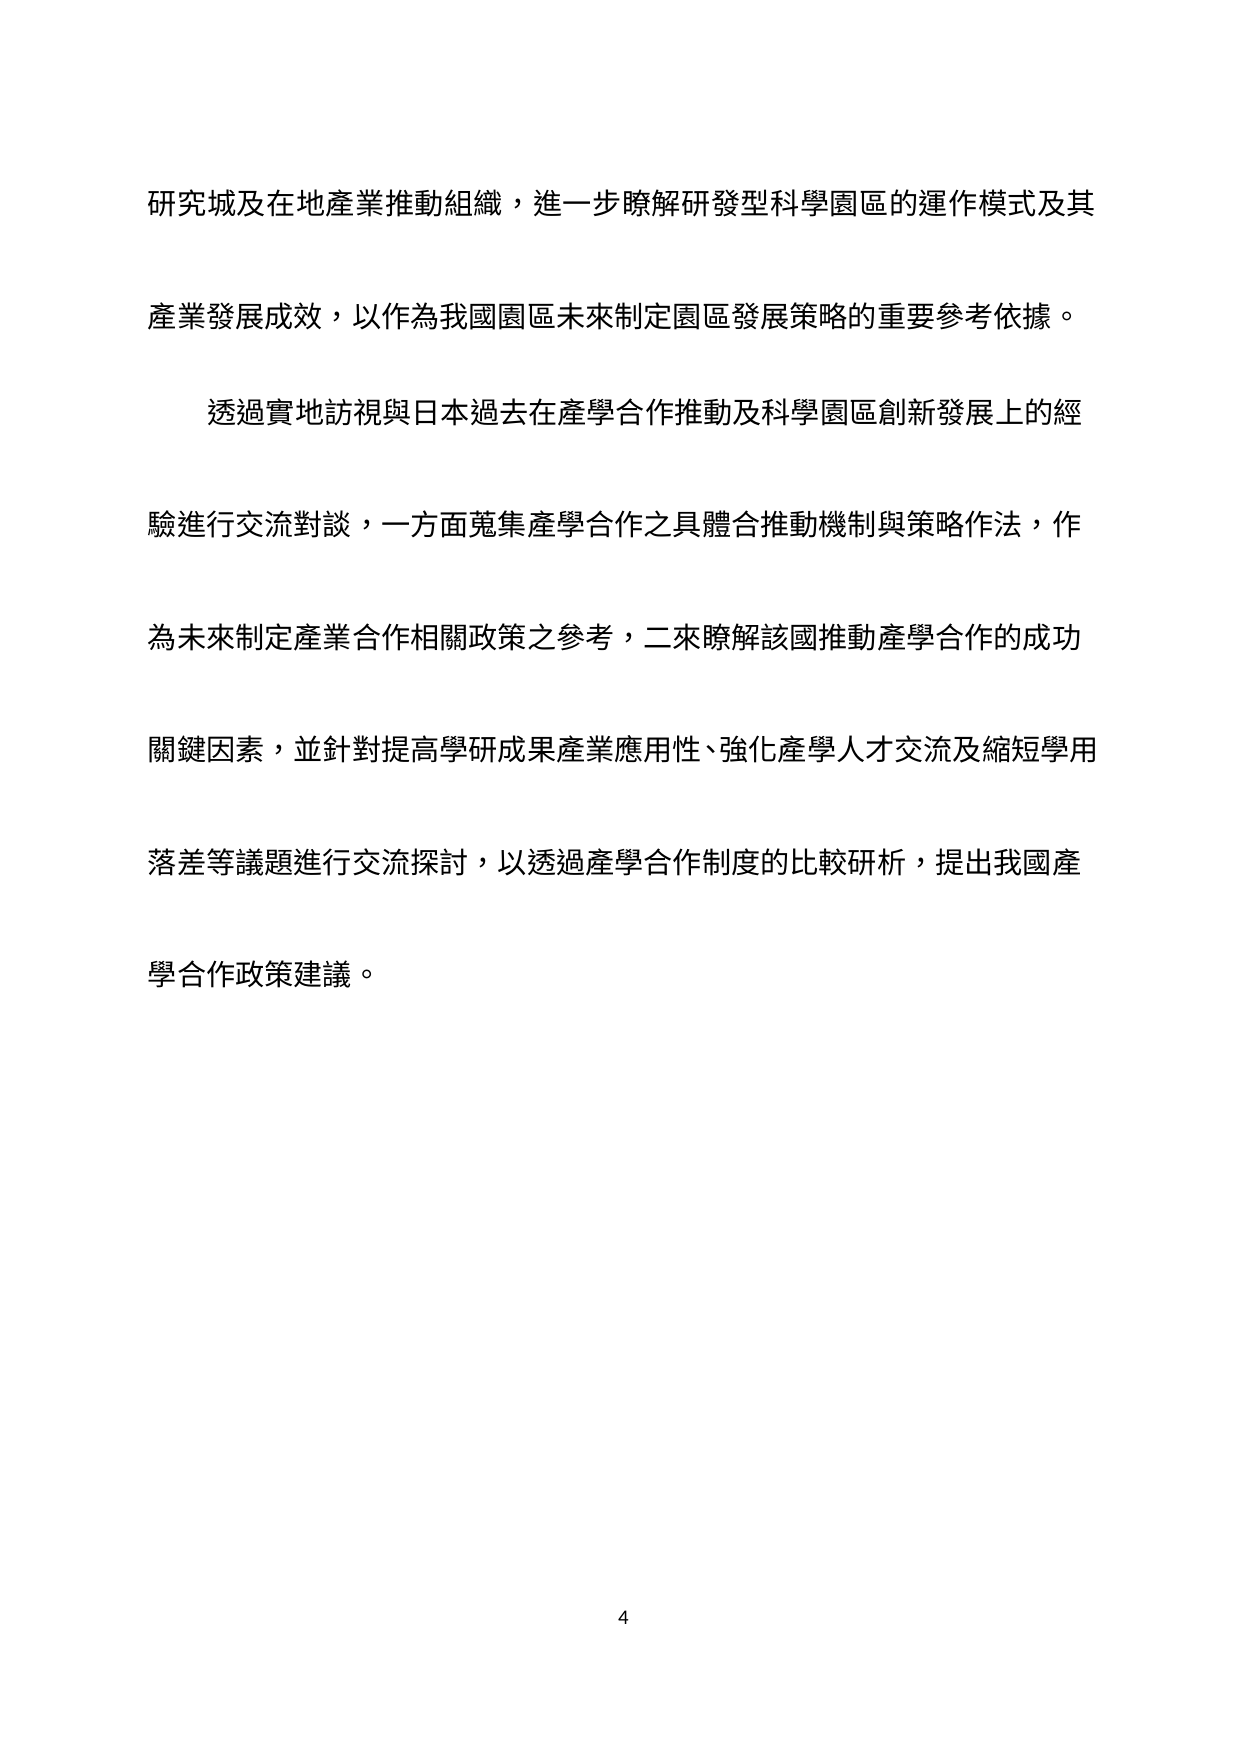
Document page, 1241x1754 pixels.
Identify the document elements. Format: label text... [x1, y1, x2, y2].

text 透過實地訪視與日本過去在產學合作推動及科學園區創新發展上的經驗進行交流對談，一方面蒐集產學合作之具體合推動機制與策略作法，作為未來制定產業合作相關政策之參考，二來瞭解該國推動產學合作的成功關鍵因素，並針對提高學研成果產業應用性、強化產學人才交流及縮短學用落差等議題進行交流探討，以透過產學合作制度的比較研析，提出我國產學合作政策建議。 [148, 373, 1098, 1011]
text 研究城及在地產業推動組織，進一步瞭解研發型科學園區的運作模式及其產業發展成效，以作為我國園區未來制定園區發展策略的重要參考依據。 [148, 164, 1098, 352]
